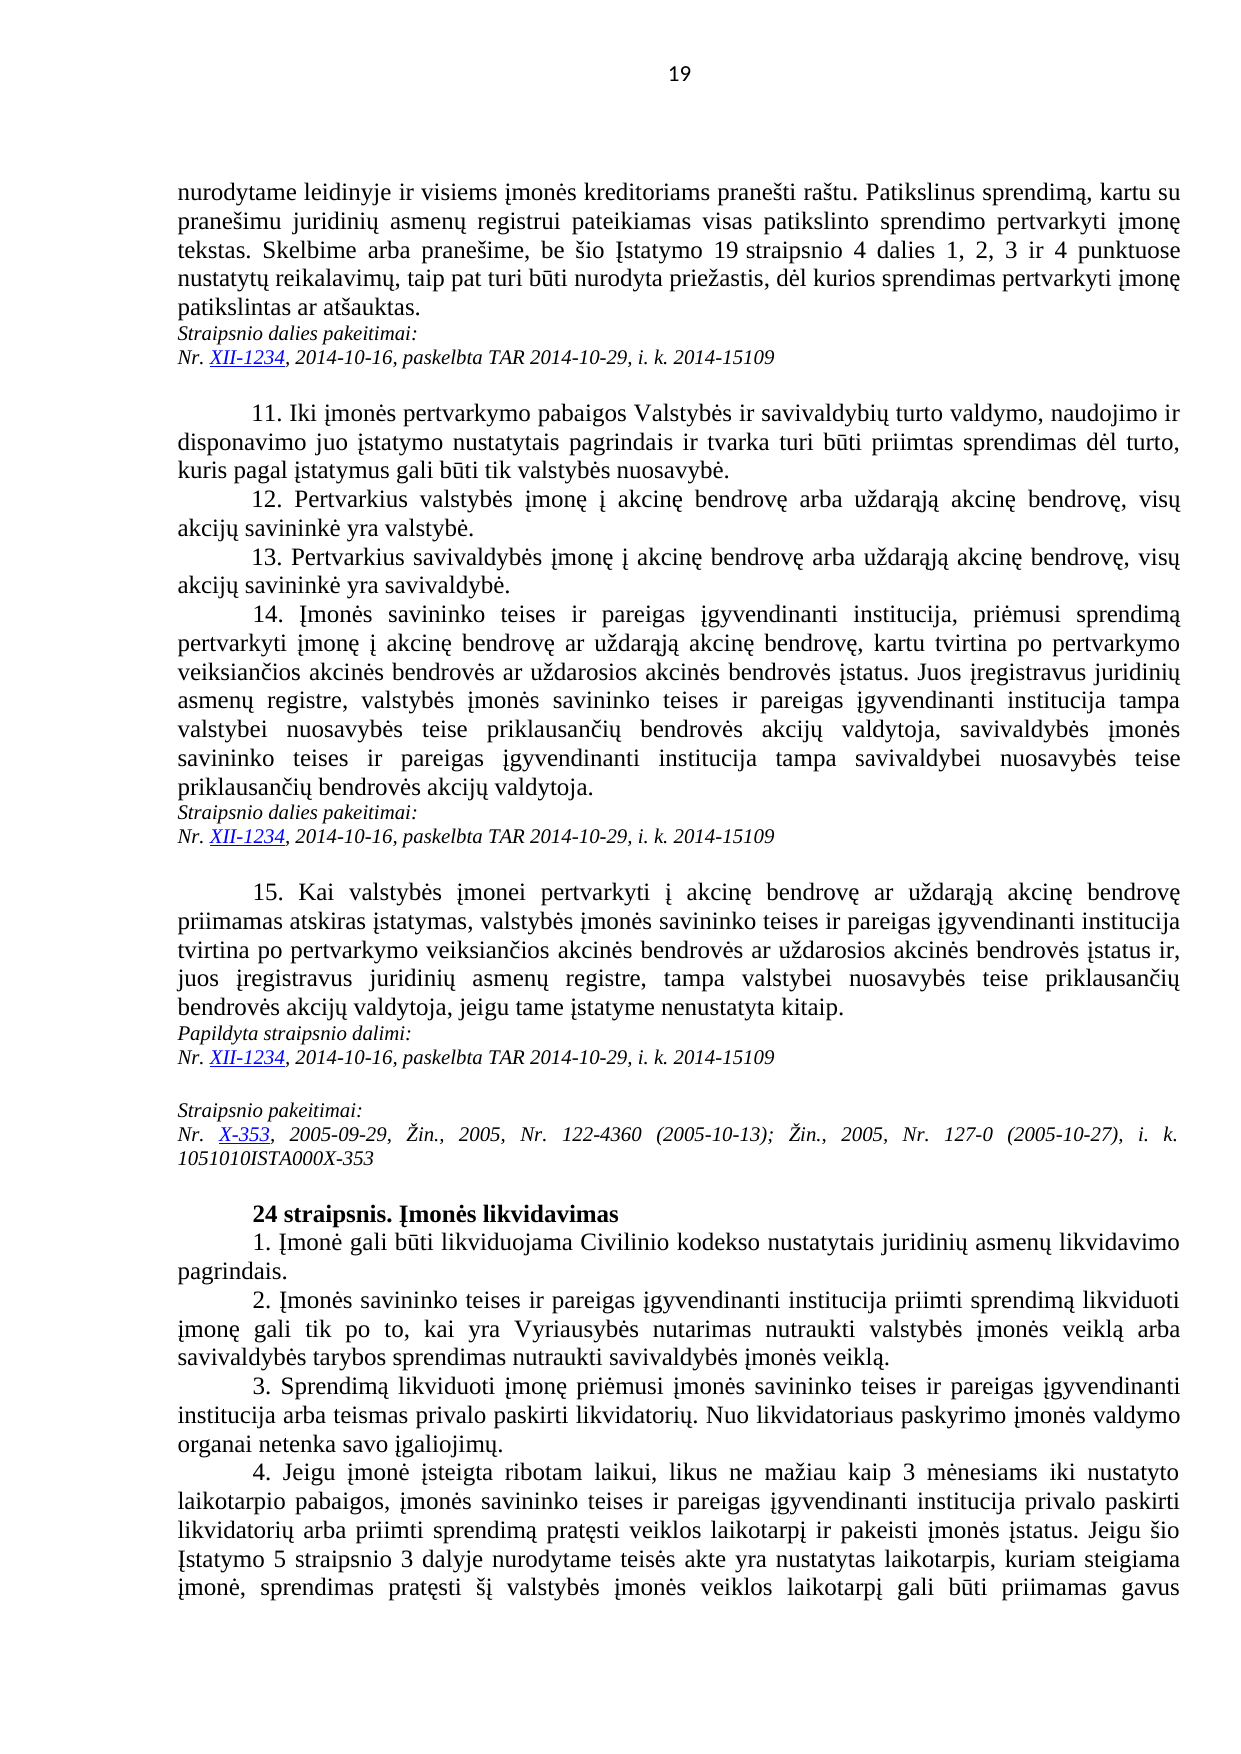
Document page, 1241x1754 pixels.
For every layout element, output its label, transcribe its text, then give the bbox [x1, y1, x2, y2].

text 1. Įmonė gali būti likviduojama Civilinio kodekso nustatytais juridinių asmenų likvidavimo pagrindais. [177, 1227, 1181, 1285]
text Nr. XII-1234, 2014-10-16, paskelbta TAR 2014-10-29, i. k. 2014-15109 [177, 824, 1181, 848]
text 15. Kai valstybės įmonei pertvarkyti į akcinę bendrovę ar uždarąją akcinę bendrovę priimamas atskiras įstatymas, valstybės įmonės savininko teises ir pareigas įgyvendinanti institucija tvirtina po pertvarkymo veiksiančios akcinės bendrovės ar uždarosios akcinės bendrovės įstatus ir, juos įregistravus juridinių asmenų registre, tampa valstybei nuosavybės teise priklausančių bendrovės akcijų valdytoja, jeigu tame įstatyme nenustatyta kitaip. [177, 877, 1181, 1021]
text Nr. XII-1234, 2014-10-16, paskelbta TAR 2014-10-29, i. k. 2014-15109 [177, 345, 1181, 369]
text 12. Pertvarkius valstybės įmonę į akcinę bendrovę arba uždarąją akcinę bendrovę, visų akcijų savininkė yra valstybė. [177, 484, 1181, 542]
text 24 straipsnis. Įmonės likvidavimas [177, 1199, 1181, 1227]
text Straipsnio dalies pakeitimai: [177, 800, 1181, 824]
text 2. Įmonės savininko teises ir pareigas įgyvendinanti institucija priimti sprendimą likviduoti įmonę gali tik po to, kai yra Vyriausybės nutarimas nutraukti valstybės įmonės veiklą arba savivaldybės tarybos sprendimas nutraukti savivaldybės įmonės veiklą. [177, 1285, 1181, 1371]
text 3. Sprendimą likviduoti įmonę priėmusi įmonės savininko teises ir pareigas įgyvendinanti institucija arba teismas privalo paskirti likvidatorių. Nuo likvidatoriaus paskyrimo įmonės valdymo organai netenka savo įgaliojimų. [177, 1371, 1181, 1457]
text Straipsnio dalies pakeitimai: [177, 321, 1181, 345]
text Papildyta straipsnio dalimi: [177, 1021, 1181, 1045]
text 13. Pertvarkius savivaldybės įmonę į akcinę bendrovę arba uždarąją akcinę bendrovę, visų akcijų savininkė yra savivaldybė. [177, 542, 1181, 599]
text Straipsnio pakeitimai: [177, 1098, 1181, 1122]
text Nr. XII-1234, 2014-10-16, paskelbta TAR 2014-10-29, i. k. 2014-15109 [177, 1045, 1181, 1069]
text 4. Jeigu įmonė įsteigta ribotam laikui, likus ne mažiau kaip 3 mėnesiams iki nustatyto laikotarpio pabaigos, įmonės savininko teises ir pareigas įgyvendinanti institucija privalo paskirti likvidatorių arba priimti sprendimą pratęsti veiklos laikotarpį ir pakeisti įmonės įstatus. Jeigu šio Įstatymo 5 straipsnio 3 dalyje nurodytame teisės akte yra nustatytas laikotarpis, kuriam steigiama įmonė, sprendimas pratęsti šį valstybės įmonės veiklos laikotarpį gali būti priimamas gavus [177, 1457, 1181, 1601]
text 14. Įmonės savininko teises ir pareigas įgyvendinanti institucija, priėmusi sprendimą pertvarkyti įmonę į akcinę bendrovę ar uždarąją akcinę bendrovę, kartu tvirtina po pertvarkymo veiksiančios akcinės bendrovės ar uždarosios akcinės bendrovės įstatus. Juos įregistravus juridinių asmenų registre, valstybės įmonės savininko teises ir pareigas įgyvendinanti institucija tampa valstybei nuosavybės teise priklausančių bendrovės akcijų valdytoja, savivaldybės įmonės savininko teises ir pareigas įgyvendinanti institucija tampa savivaldybei nuosavybės teise priklausančių bendrovės akcijų valdytoja. [177, 599, 1181, 800]
text 11. Iki įmonės pertvarkymo pabaigos Valstybės ir savivaldybių turto valdymo, naudojimo ir disponavimo juo įstatymo nustatytais pagrindais ir tvarka turi būti priimtas sprendimas dėl turto, kuris pagal įstatymus gali būti tik valstybės nuosavybė. [177, 398, 1181, 484]
text nurodytame leidinyje ir visiems įmonės kreditoriams pranešti raštu. Patikslinus sprendimą, kartu su pranešimu juridinių asmenų registrui pateikiamas visas patikslinto sprendimo pertvarkyti įmonę tekstas. Skelbime arba pranešime, be šio Įstatymo 19 straipsnio 4 dalies 1, 2, 3 ir 4 punktuose nustatytų reikalavimų, taip pat turi būti nurodyta priežastis, dėl kurios sprendimas pertvarkyti įmonę patikslintas ar atšauktas. [177, 177, 1181, 321]
text Nr. X-353, 2005-09-29, Žin., 2005, Nr. 122-4360 (2005-10-13); Žin., 2005, Nr. 127-0 (2005-10-27), i. k. 1051010ISTA000X-353 [177, 1122, 1181, 1170]
